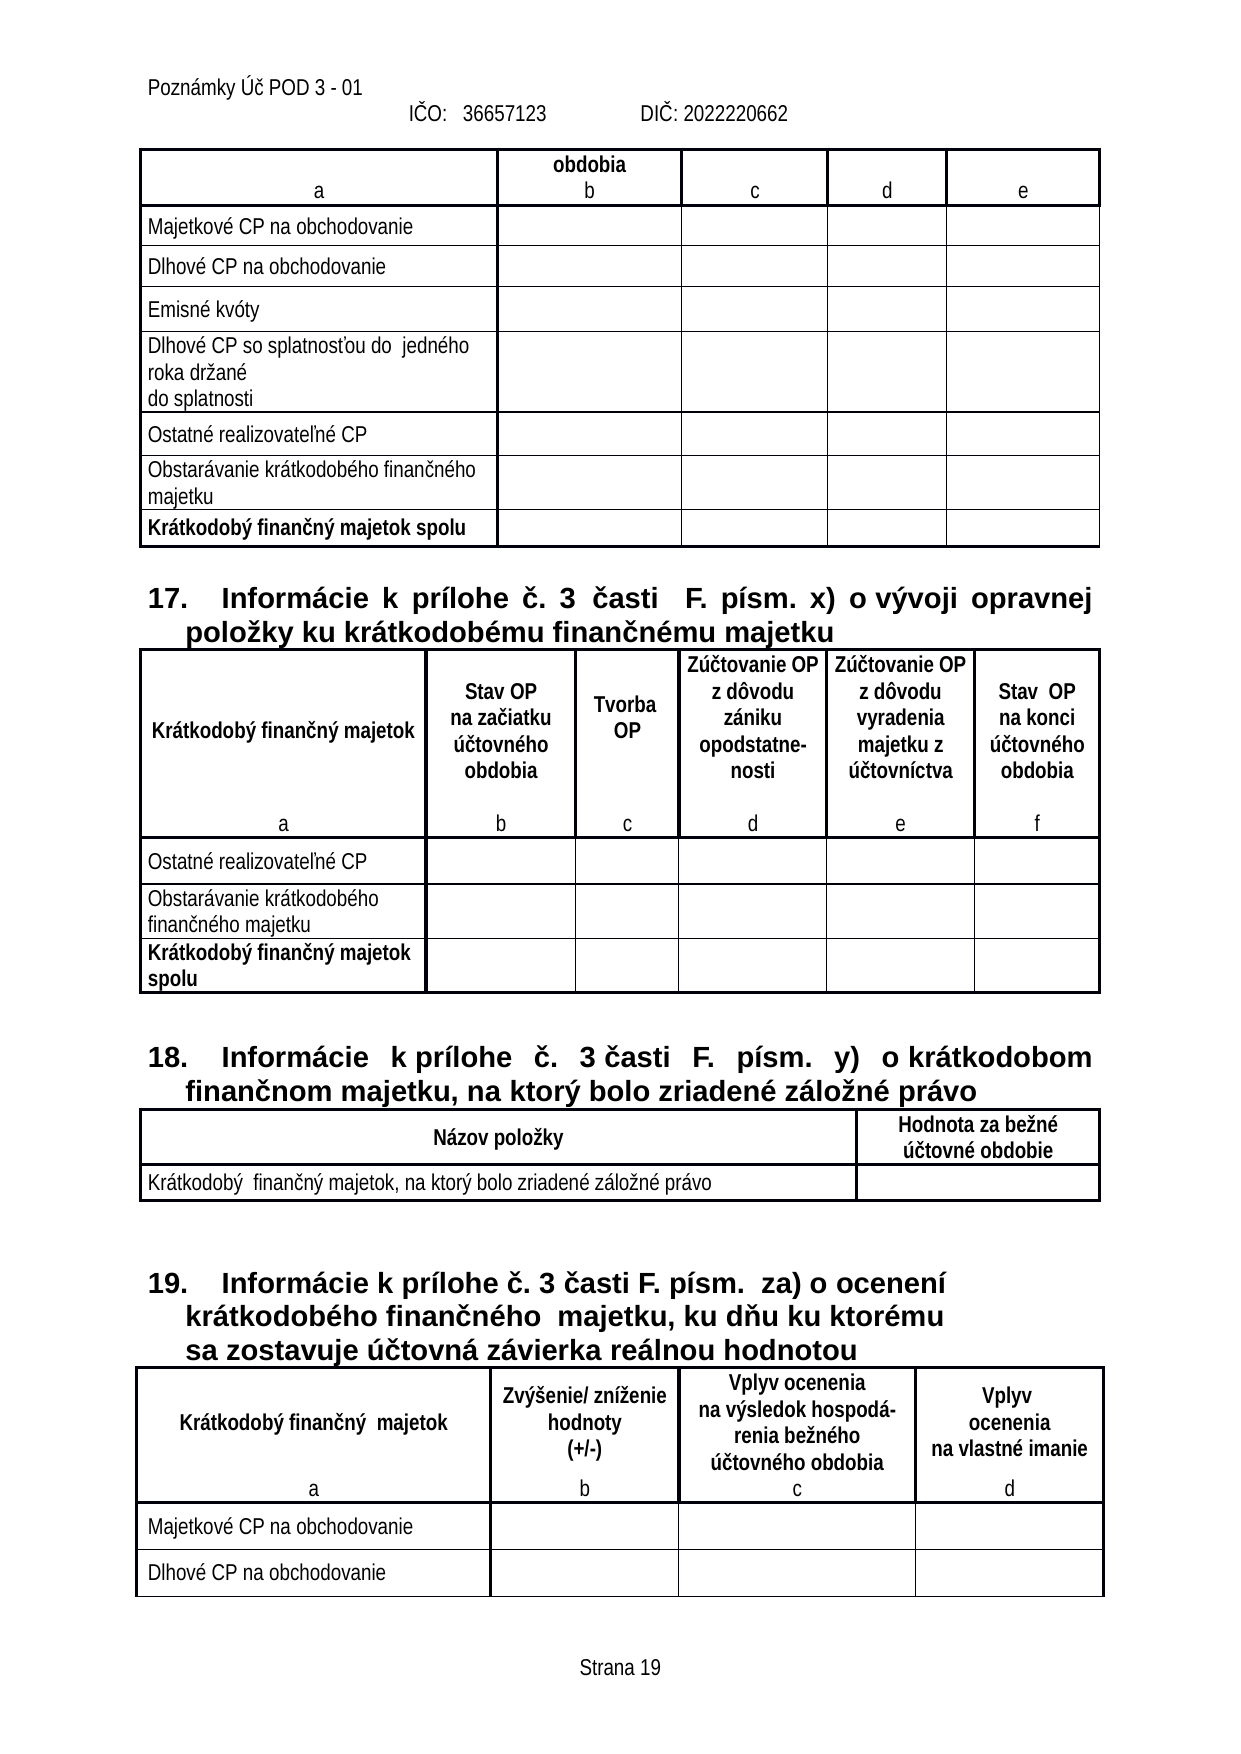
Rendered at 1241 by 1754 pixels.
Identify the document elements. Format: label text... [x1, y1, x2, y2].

table_cell [679, 1504, 915, 1548]
table_cell [683, 151, 826, 177]
table_cell [682, 510, 827, 544]
table_cell [428, 885, 575, 937]
table_cell [682, 456, 827, 509]
table_cell [499, 413, 681, 455]
table_cell [576, 939, 678, 991]
table_cell [576, 839, 678, 883]
title Informácie k prílohe č. 3 časti F. písm. y) o krátkodobom finančnom majetku, na ktorý bolo zriadené záložné právo [148, 1040, 1092, 1107]
table_cell [682, 246, 827, 286]
table_cell Majetkové CP na obchodovanie [138, 1504, 489, 1548]
table_cell [828, 207, 946, 245]
title Informácie k prílohe č. 3 časti F. písm. x) o vývoji opravnej položky ku krátkodobému finančnému majetku [148, 581, 1092, 648]
table_cell [679, 885, 826, 937]
table_cell [492, 1504, 678, 1548]
table_cell [975, 839, 1098, 883]
table_header Krátkodobý finančný majetok [138, 1369, 489, 1475]
table_cell [828, 456, 946, 509]
table_cell Majetkové CP na obchodovanie [142, 207, 496, 245]
table_cell b [428, 810, 574, 836]
table_cell Dlhové CP na obchodovanie [138, 1550, 489, 1596]
table_header Krátkodobý finančný majetok [142, 651, 424, 809]
table_cell d [829, 177, 945, 203]
table_cell Ostatné realizovateľné CP [142, 413, 496, 455]
table_cell obdobia [499, 151, 680, 177]
table_cell [679, 939, 826, 991]
table_cell e [828, 810, 973, 836]
table_cell [499, 456, 681, 509]
table_header Zvýšenie/ zníženie hodnoty (+/-) [492, 1369, 677, 1475]
table_cell [682, 413, 827, 455]
table_cell d [681, 810, 825, 836]
table_cell [947, 413, 1099, 455]
table_header Hodnota za bežné účtovné obdobie [858, 1111, 1098, 1163]
table_cell [499, 510, 681, 544]
table_cell [975, 885, 1098, 937]
table_cell [492, 1550, 678, 1596]
table_cell [679, 1550, 915, 1596]
table_cell [828, 413, 946, 455]
table_header Stav OP na začiatku účtovného obdobia [428, 651, 574, 809]
table_cell [499, 246, 681, 286]
table_header Stav OP na konci účtovného obdobia [976, 651, 1098, 809]
table_cell c [683, 177, 826, 203]
table_cell Krátkodobý finančný majetok spolu [142, 510, 496, 544]
table_cell Ostatné realizovateľné CP [142, 839, 424, 883]
table_cell b [492, 1475, 677, 1501]
table_cell [828, 287, 946, 331]
table_cell b [499, 177, 680, 203]
table_cell [682, 287, 827, 331]
table_cell [916, 1550, 1102, 1596]
table_header Zúčtovanie OP z dôvodu zániku opodstatne-nosti [681, 651, 825, 809]
table_cell Dlhové CP na obchodovanie [142, 246, 496, 286]
table_cell [858, 1166, 1098, 1199]
table_cell Dlhové CP so splatnosťou do jedného roka držané do splatnosti [142, 332, 496, 411]
table_cell f [976, 810, 1098, 836]
table_cell [576, 885, 678, 937]
table_cell Krátkodobý finančný majetok, na ktorý bolo zriadené záložné právo [142, 1166, 855, 1199]
table_cell [828, 510, 946, 544]
table_cell [948, 151, 1098, 177]
table_cell Krátkodobý finančný majetok spolu [142, 939, 424, 991]
table_cell d [917, 1475, 1102, 1501]
table_cell [947, 207, 1099, 245]
table_cell Obstarávanie krátkodobého finančného majetku [142, 456, 496, 509]
table_cell [828, 332, 946, 411]
table_cell [947, 332, 1099, 411]
table_header [142, 151, 496, 177]
table_cell a [142, 177, 496, 203]
title Informácie k prílohe č. 3 časti F. písm. za) o ocenení krátkodobého finančného majetku, ku dňu ku ktorému sa zostavuje účtovná závierka reálnou hodnotou [148, 1266, 1092, 1366]
table_cell Obstarávanie krátkodobého finančného majetku [142, 885, 424, 937]
table_cell [829, 151, 945, 177]
table_cell Emisné kvóty [142, 287, 496, 331]
table_cell [947, 510, 1099, 544]
table_cell c [681, 1475, 914, 1501]
table_header Názov položky [142, 1111, 855, 1163]
table_cell [975, 939, 1098, 991]
table_cell a [142, 810, 424, 836]
table_header Vplyv ocenenia na vlastné imanie [917, 1369, 1102, 1475]
table_cell [916, 1504, 1102, 1548]
table_cell [827, 885, 974, 937]
table_cell [428, 939, 575, 991]
table_cell c [577, 810, 677, 836]
table_cell [499, 287, 681, 331]
table_cell [499, 332, 681, 411]
table_cell [827, 939, 974, 991]
table_cell [947, 456, 1099, 509]
table_cell e [948, 177, 1098, 203]
table_cell [828, 246, 946, 286]
table_cell a [138, 1475, 489, 1501]
table_cell [499, 207, 681, 245]
table_header Zúčtovanie OP z dôvodu vyradenia majetku z účtovníctva [828, 651, 973, 809]
table_cell [827, 839, 974, 883]
table_cell [428, 839, 575, 883]
table_cell [682, 207, 827, 245]
table_header Tvorba OP [577, 651, 677, 809]
table_cell [947, 287, 1099, 331]
table_cell [679, 839, 826, 883]
table_header Vplyv ocenenia na výsledok hospodá-renia bežného účtovného obdobia [681, 1369, 914, 1475]
table_cell [947, 246, 1099, 286]
table_cell [682, 332, 827, 411]
